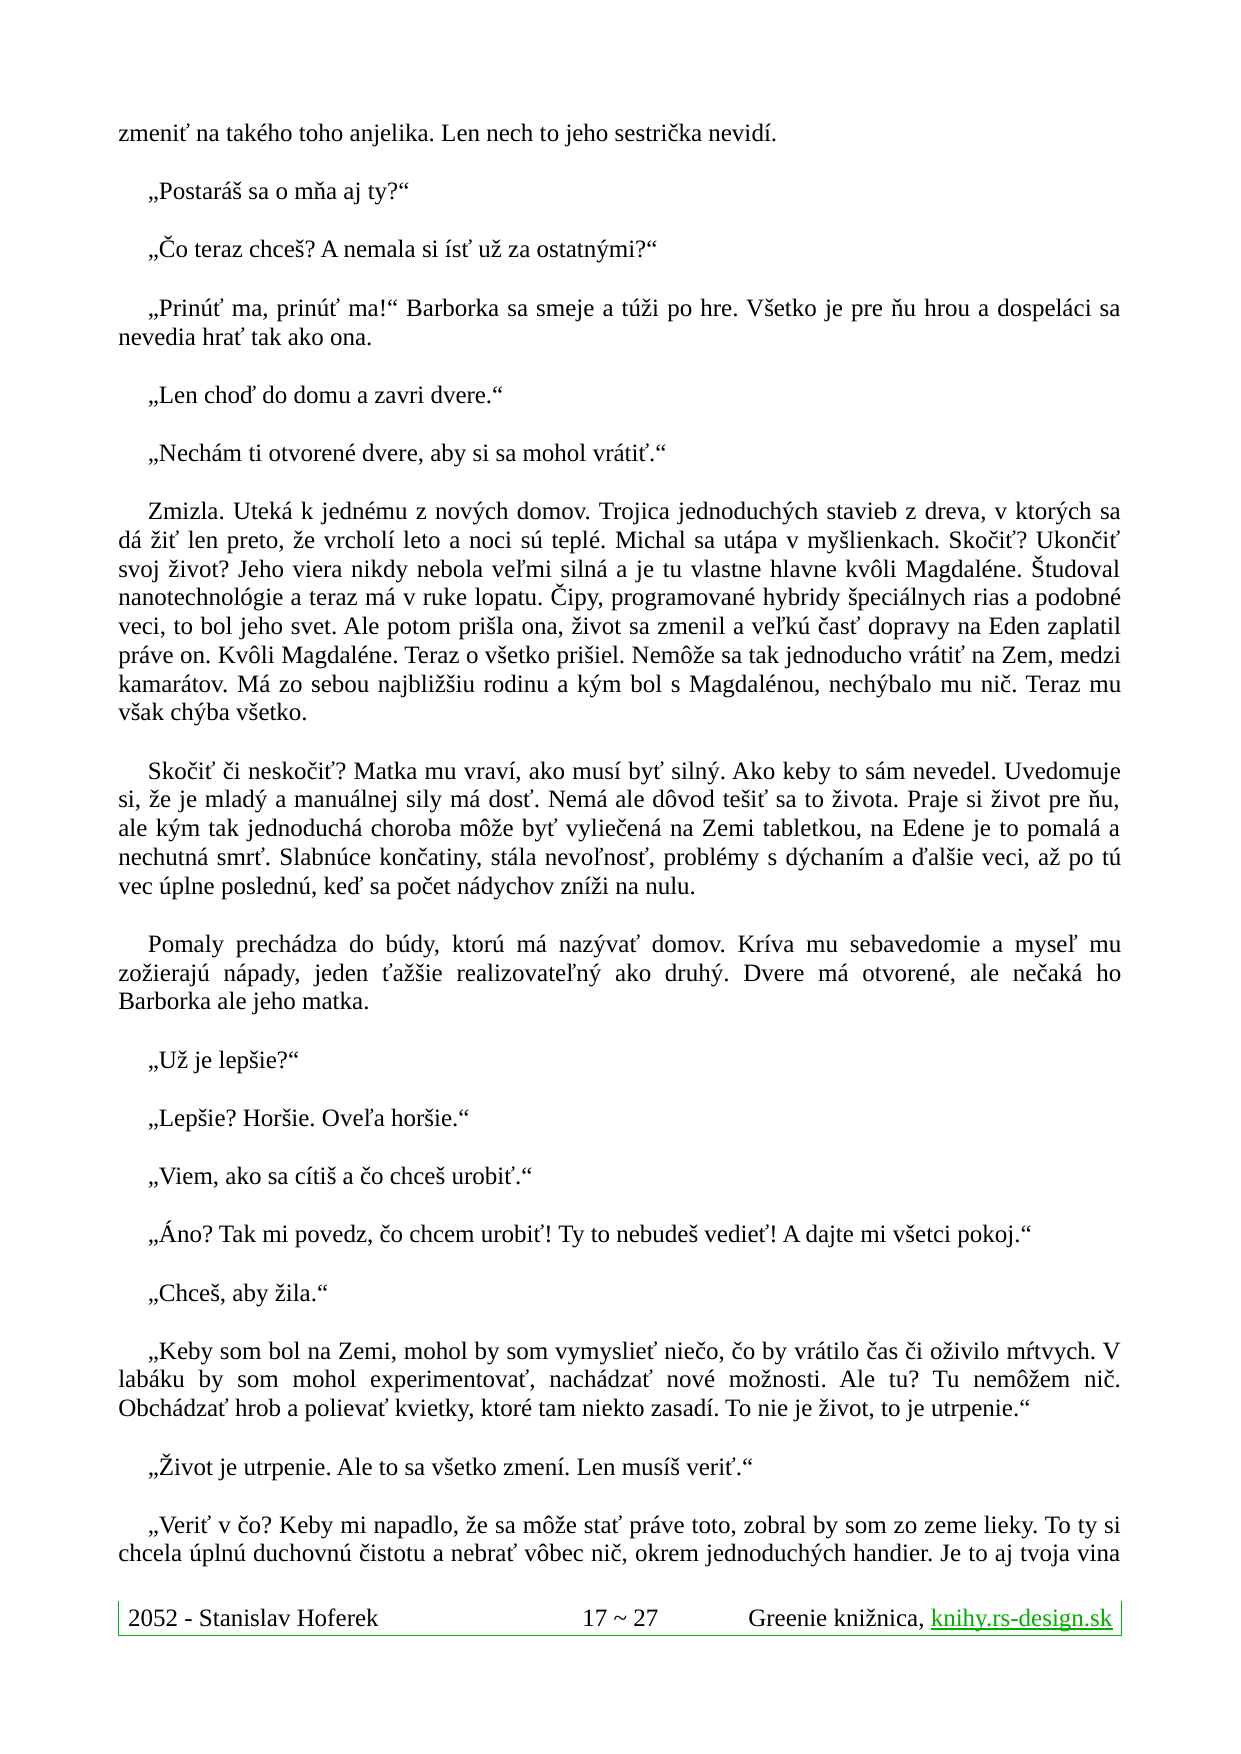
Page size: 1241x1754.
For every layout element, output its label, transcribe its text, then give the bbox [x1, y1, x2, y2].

text „Áno? Tak mi povedz, čo chcem urobiť! Ty to nebudeš vedieť! A dajte mi všetci pokoj.“ [118, 1219, 1122, 1248]
text „Keby som bol na Zemi, mohol by som vymyslieť niečo, čo by vrátilo čas či oživilo mŕtvych. V labáku by som mohol experimentovať, nachádzať nové možnosti. Ale tu? Tu nemôžem nič. Obchádzať hrob a polievať kvietky, ktoré tam niekto zasadí. To nie je život, to je utrpenie.“ [118, 1336, 1122, 1422]
text „Viem, ako sa cítiš a čo chceš urobiť.“ [118, 1161, 1122, 1190]
text „Život je utrpenie. Ale to sa všetko zmení. Len musíš veriť.“ [118, 1452, 1122, 1480]
text „Postaráš sa o mňa aj ty?“ [118, 176, 1122, 205]
text Pomaly prechádza do búdy, ktorú má nazývať domov. Kríva mu sebavedomie a myseľ mu zožierajú nápady, jeden ťažšie realizovateľný ako druhý. Dvere má otvorené, ale nečaká ho Barborka ale jeho matka. [118, 929, 1122, 1015]
text „Len choď do domu a zavri dvere.“ [118, 380, 1122, 408]
text „Čo teraz chceš? A nemala si ísť už za ostatnými?“ [118, 234, 1122, 263]
text Zmizla. Uteká k jednému z nových domov. Trojica jednoduchých stavieb z dreva, v ktorých sa dá žiť len preto, že vrcholí leto a noci sú teplé. Michal sa utápa v myšlienkach. Skočiť? Ukončiť svoj život? Jeho viera nikdy nebola veľmi silná a je tu vlastne hlavne kvôli Magdaléne. Študoval nanotechnológie a teraz má v ruke lopatu. Čipy, programované hybridy špeciálnych rias a podobné veci, to bol jeho svet. Ale potom prišla ona, život sa zmenil a veľkú časť dopravy na Eden zaplatil práve on. Kvôli Magdaléne. Teraz o všetko prišiel. Nemôže sa tak jednoducho vrátiť na Zem, medzi kamarátov. Má zo sebou najbližšiu rodinu a kým bol s Magdalénou, nechýbalo mu nič. Teraz mu však chýba všetko. [118, 496, 1122, 726]
text Skočiť či neskočiť? Matka mu vraví, ako musí byť silný. Ako keby to sám nevedel. Uvedomuje si, že je mladý a manuálnej sily má dosť. Nemá ale dôvod tešiť sa to života. Praje si život pre ňu, ale kým tak jednoduchá choroba môže byť vyliečená na Zemi tabletkou, na Edene je to pomalá a nechutná smrť. Slabnúce končatiny, stála nevoľnosť, problémy s dýchaním a ďalšie veci, až po tú vec úplne poslednú, keď sa počet nádychov zníži na nulu. [118, 756, 1122, 899]
text „Veriť v čo? Keby mi napadlo, že sa môže stať práve toto, zobral by som zo zeme lieky. To ty si chcela úplnú duchovnú čistotu a nebrať vôbec nič, okrem jednoduchých handier. Je to aj tvoja vina [118, 1510, 1122, 1567]
text „Prinúť ma, prinúť ma!“ Barborka sa smeje a túži po hre. Všetko je pre ňu hrou a dospeláci sa nevedia hrať tak ako ona. [118, 293, 1122, 350]
text „Nechám ti otvorené dvere, aby si sa mohol vrátiť.“ [118, 438, 1122, 467]
text „Chceš, aby žila.“ [118, 1278, 1122, 1306]
text „Už je lepšie?“ [118, 1045, 1122, 1073]
text zmeniť na takého toho anjelika. Len nech to jeho sestrička nevidí. [118, 118, 1122, 147]
text „Lepšie? Horšie. Oveľa horšie.“ [118, 1103, 1122, 1132]
